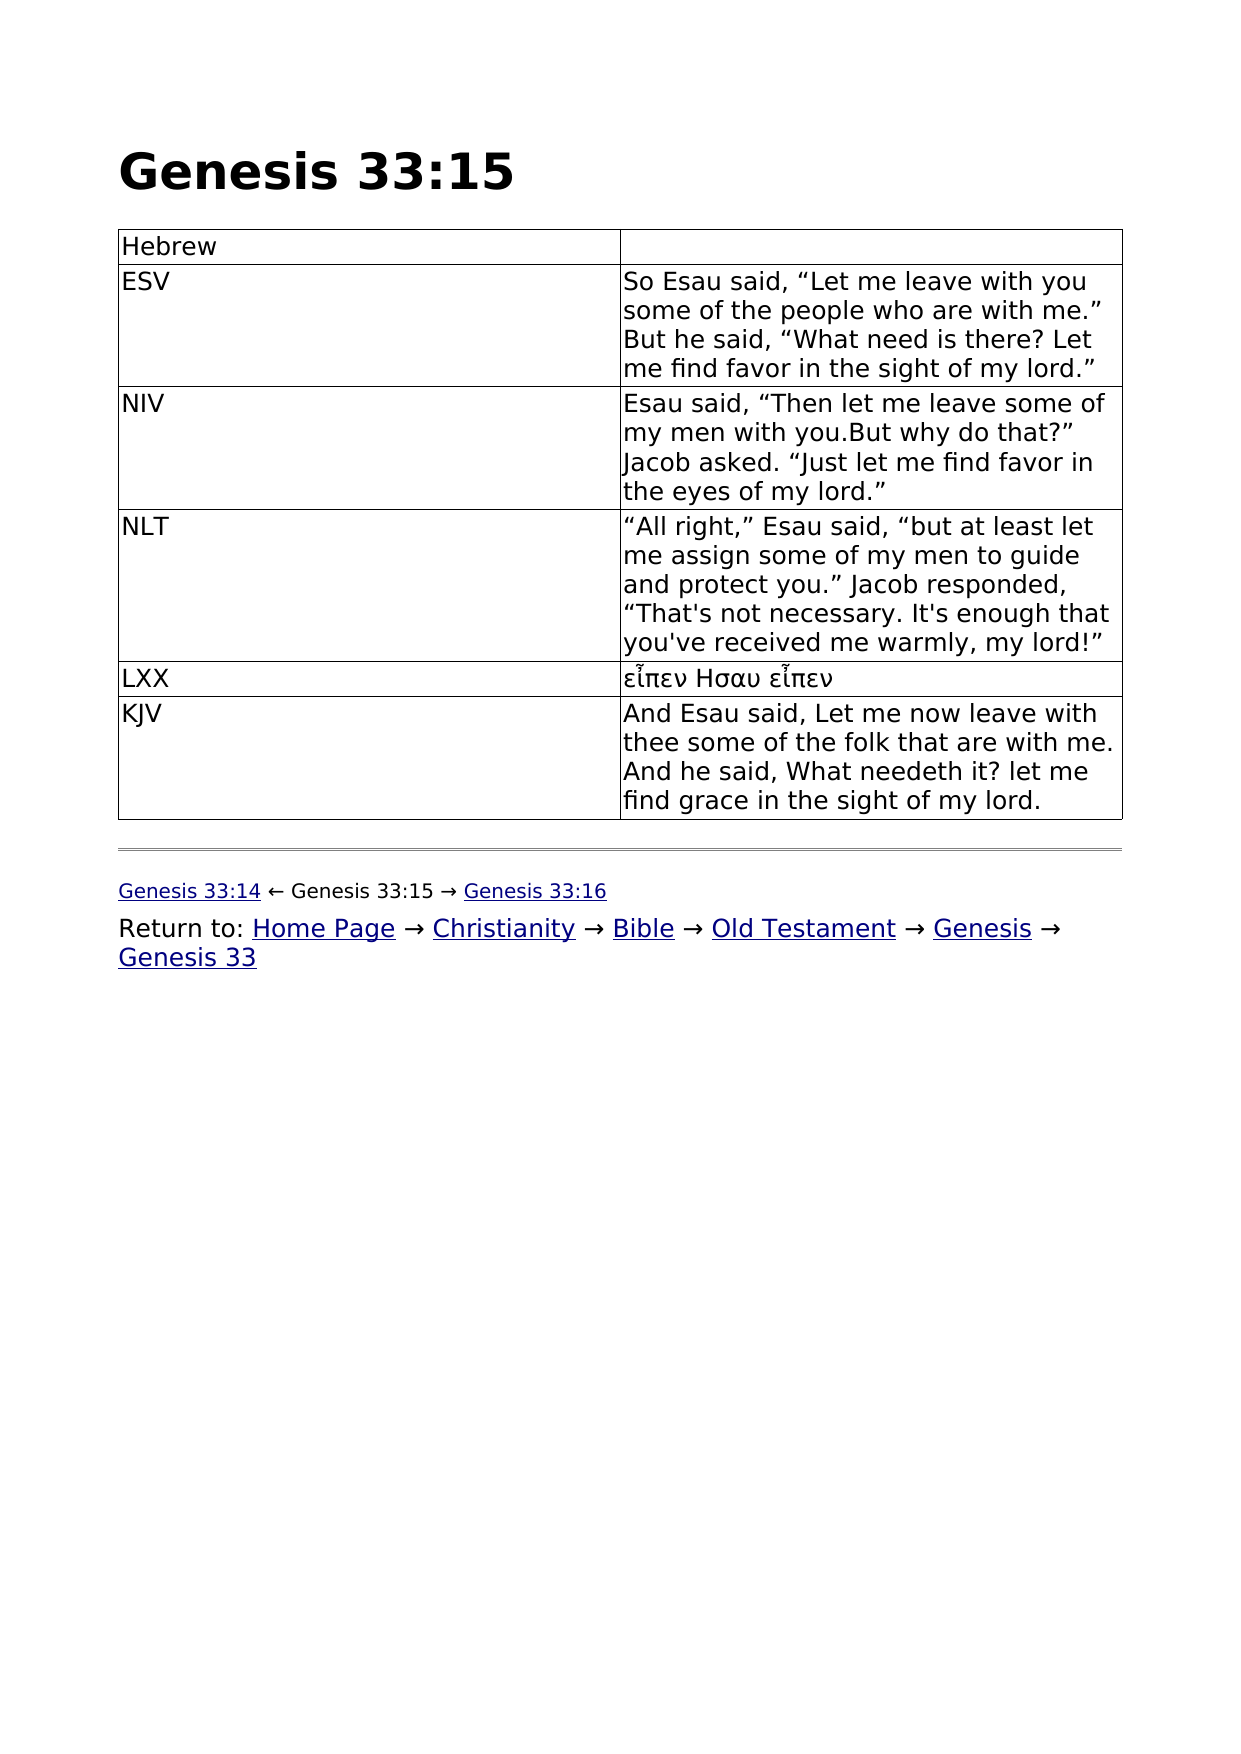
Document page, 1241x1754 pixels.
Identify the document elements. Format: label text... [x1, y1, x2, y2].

table_cell And Esau said, Let me now leave with thee some of the folk that are with me. And he said, What needeth it? let me find grace in the sight of my lord. [621, 697, 1122, 818]
table_header [621, 230, 1122, 264]
text Genesis 33:14 ← Genesis 33:15 → Genesis 33:16 [118, 880, 1122, 914]
table_cell εἶπεν Ησαυ εἶπεν [621, 662, 1122, 696]
table_cell NIV [119, 387, 620, 509]
table_cell “All right,” Esau said, “but at least let me assign some of my men to guide and protect you.” Jacob responded, “That's not necessary. It's enough that you've received me warmly, my lord!” [621, 510, 1122, 661]
table_cell ESV [119, 265, 620, 386]
table_header Hebrew [119, 230, 620, 264]
subtitle Genesis 33:15 [118, 143, 1122, 201]
table_cell LXX [119, 662, 620, 696]
table_cell KJV [119, 697, 620, 818]
table_cell Esau said, “Then let me leave some of my men with you.But why do that?” Jacob asked. “Just let me find favor in the eyes of my lord.” [621, 387, 1122, 509]
text Return to: Home Page → Christianity → Bible → Old Testament → Genesis → Genesis 33 [118, 914, 1122, 972]
table_cell So Esau said, “Let me leave with you some of the people who are with me.” But he said, “What need is there? Let me find favor in the sight of my lord.” [621, 265, 1122, 386]
table_cell NLT [119, 510, 620, 661]
